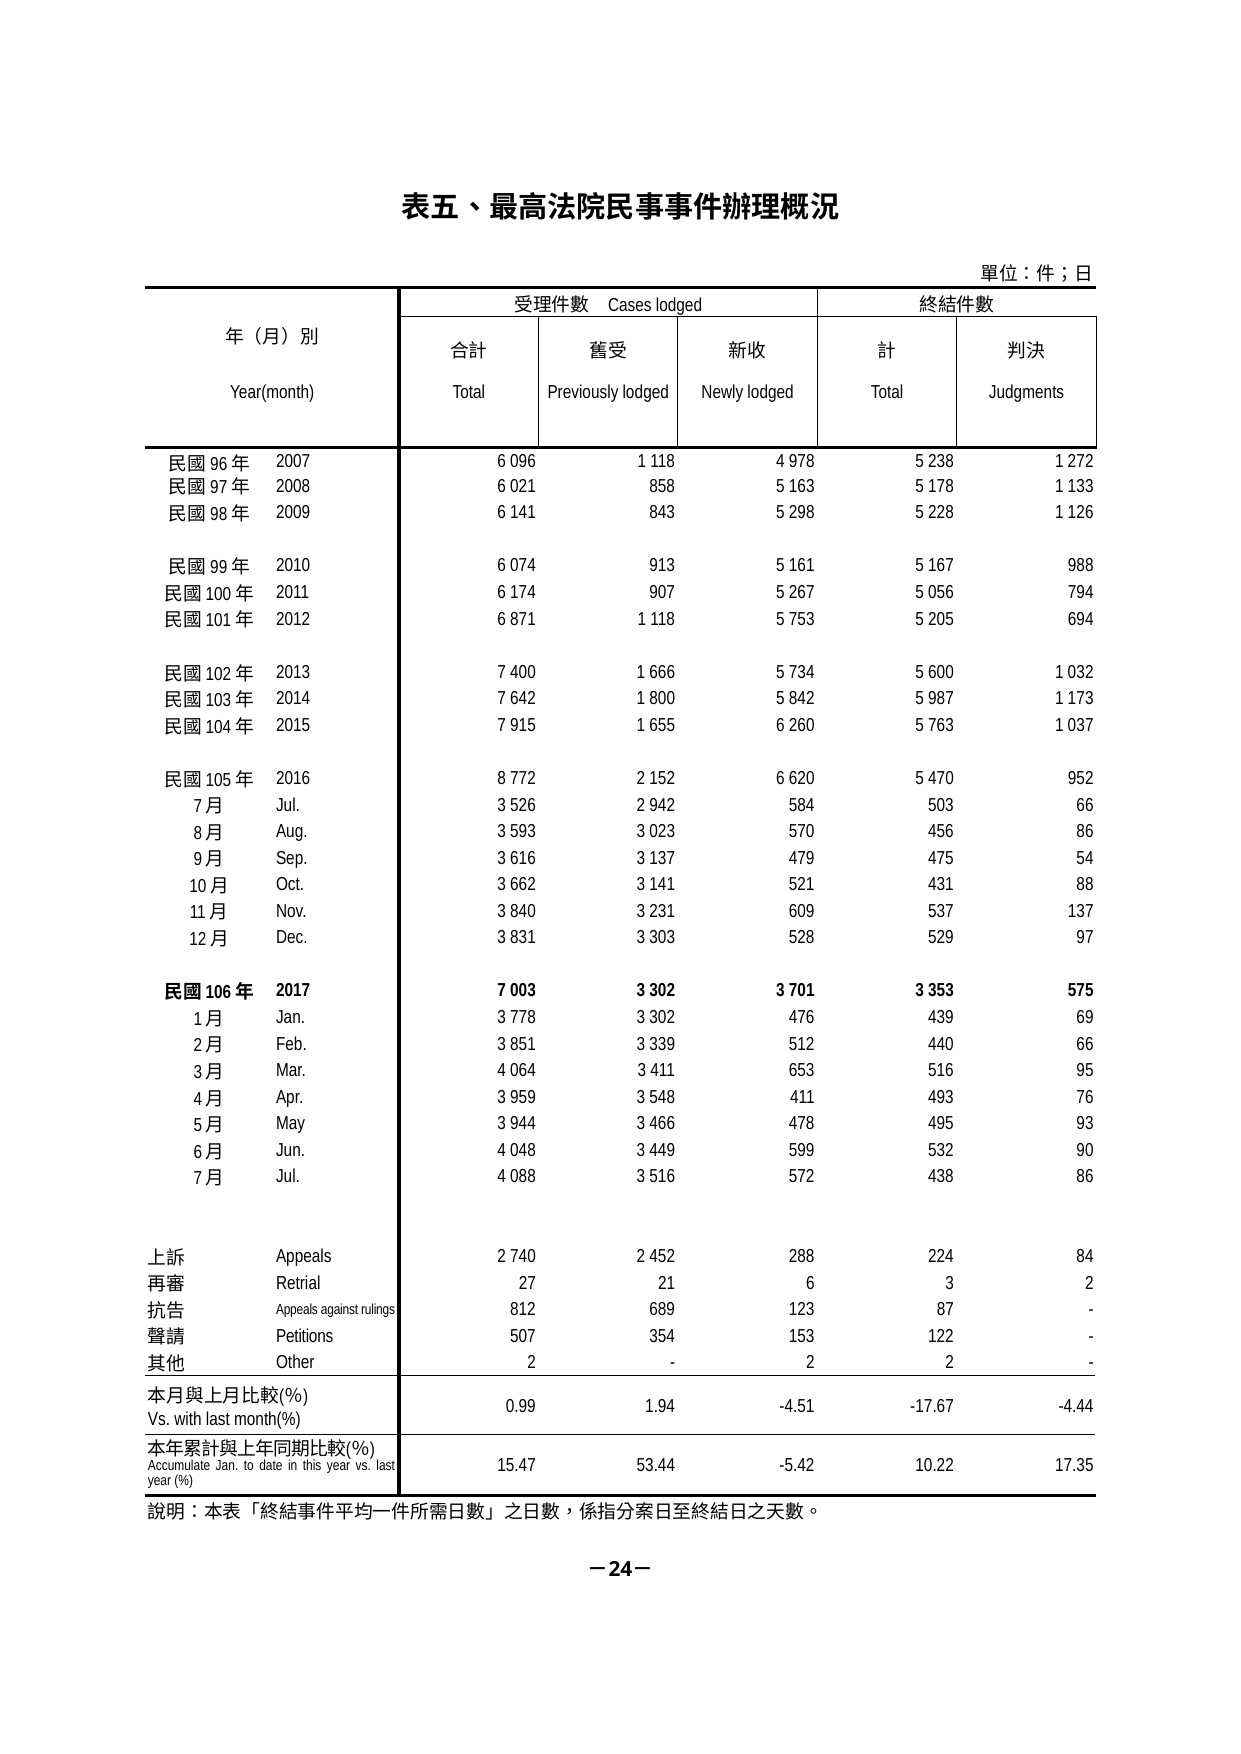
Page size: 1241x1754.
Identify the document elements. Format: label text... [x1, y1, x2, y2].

table_cell 858 [538, 472, 678, 499]
table_cell 5 238 [817, 449, 956, 472]
table_cell [817, 632, 956, 658]
table_cell 3 302 [538, 1004, 678, 1030]
table_cell 354 [538, 1322, 678, 1349]
table_cell -4.44 [956, 1375, 1096, 1434]
table_cell Jun. [273, 1136, 397, 1163]
table_cell 3 231 [538, 897, 678, 924]
table_cell 86 [956, 818, 1096, 844]
table_cell 民國 98年 [145, 499, 273, 525]
table_cell 5月 [145, 1110, 273, 1136]
table_cell Dec. [273, 924, 397, 950]
table_cell [678, 632, 817, 658]
table_cell 0.99 [401, 1376, 538, 1434]
table_cell 90 [956, 1136, 1096, 1163]
table_cell [145, 632, 273, 658]
table_cell [273, 1216, 397, 1242]
table_cell 3 516 [538, 1163, 678, 1189]
table_cell 521 [678, 871, 817, 897]
table_cell 5 161 [678, 552, 817, 578]
table_cell 6 871 [401, 605, 538, 632]
table_cell 5 056 [817, 579, 956, 605]
table_cell 1月 [145, 1004, 273, 1030]
table_cell 10月 [145, 871, 273, 897]
table_cell Total [818, 381, 956, 446]
table_cell [817, 1189, 956, 1216]
table_cell 54 [956, 844, 1096, 871]
table_cell 民國105年 [145, 764, 273, 791]
table_cell 民國100年 [145, 579, 273, 605]
table_cell 952 [956, 764, 1096, 791]
table_cell 2 [817, 1349, 956, 1375]
table_cell Apr. [273, 1083, 397, 1110]
table_cell Jul. [273, 1163, 397, 1189]
table_cell 合計 [401, 317, 538, 381]
table_cell Judgments [957, 381, 1096, 446]
table_cell 503 [817, 791, 956, 817]
table_cell 843 [538, 499, 678, 525]
table_cell 439 [817, 1004, 956, 1030]
table_cell Aug. [273, 818, 397, 844]
table_cell 95 [956, 1057, 1096, 1083]
table_cell [538, 632, 678, 658]
table_cell 3 302 [538, 977, 678, 1003]
table_cell 4 088 [401, 1163, 538, 1189]
table_cell Newly lodged [678, 381, 817, 446]
table_cell -17.67 [817, 1376, 956, 1434]
table_cell Appeals against rulings [273, 1296, 397, 1322]
table_cell [401, 1216, 538, 1242]
table_cell 3 616 [401, 844, 538, 871]
table_cell 27 [401, 1269, 538, 1296]
table_cell 3 411 [538, 1057, 678, 1083]
table_cell 民國 96年 [145, 449, 273, 472]
table_cell 3 303 [538, 924, 678, 950]
table_cell [678, 738, 817, 764]
table_cell May [273, 1110, 397, 1136]
table_cell 3 137 [538, 844, 678, 871]
table_cell 5 205 [817, 605, 956, 632]
table_cell 7月 [145, 1163, 273, 1189]
table_cell [145, 1216, 273, 1242]
table_cell 5 600 [817, 658, 956, 685]
table_cell [956, 950, 1096, 977]
table_cell 6 096 [401, 449, 538, 472]
table_cell 3 840 [401, 897, 538, 924]
table_cell 6 620 [678, 764, 817, 791]
table_cell 2 152 [538, 764, 678, 791]
table_cell Petitions [273, 1322, 397, 1349]
table_cell 民國103年 [145, 685, 273, 711]
table_cell [401, 950, 538, 977]
table_cell 2 740 [401, 1243, 538, 1269]
table_cell 988 [956, 552, 1096, 578]
table_cell - [538, 1349, 678, 1375]
table_cell [145, 525, 273, 552]
table_cell 2 942 [538, 791, 678, 817]
table_cell 3 [817, 1269, 956, 1296]
table_cell Previously lodged [539, 381, 677, 446]
table_cell 2 [401, 1349, 538, 1375]
table_cell 11月 [145, 897, 273, 924]
table_cell [538, 738, 678, 764]
table_cell 66 [956, 1030, 1096, 1057]
table_cell 431 [817, 871, 956, 897]
table_cell 87 [817, 1296, 956, 1322]
table_cell 53.44 [538, 1435, 678, 1493]
table_cell 民國101年 [145, 605, 273, 632]
table_cell 123 [678, 1296, 817, 1322]
table_cell 2 [678, 1349, 817, 1375]
table_cell [273, 632, 397, 658]
table_cell Mar. [273, 1057, 397, 1083]
table_cell [678, 950, 817, 977]
table_cell Appeals [273, 1243, 397, 1269]
table_cell 1 133 [956, 472, 1096, 499]
text 表五、最高法院民事事件辦理概況 [148, 183, 1092, 225]
table_cell 694 [956, 605, 1096, 632]
table_cell 本年累計與上年同期比較(％) Accumulate Jan. to date in this year vs. last year (%) [145, 1435, 397, 1493]
table_cell 5 167 [817, 552, 956, 578]
table_header 終結件數 [818, 289, 1096, 316]
table_cell 1 655 [538, 711, 678, 738]
table_cell 599 [678, 1136, 817, 1163]
table_cell [817, 525, 956, 552]
table_cell [273, 950, 397, 977]
table_cell 153 [678, 1322, 817, 1349]
table_cell 2017 [273, 977, 397, 1003]
table_cell 5 470 [817, 764, 956, 791]
table_cell [401, 738, 538, 764]
table_cell 4 064 [401, 1057, 538, 1083]
table_cell 9月 [145, 844, 273, 871]
table_cell [678, 525, 817, 552]
table_cell 10.22 [817, 1435, 956, 1493]
table_cell 舊受 [539, 317, 677, 381]
text 單位：件；日 [148, 259, 1092, 286]
table_cell 3 449 [538, 1136, 678, 1163]
table_cell 21 [538, 1269, 678, 1296]
table_cell 民國106年 [145, 977, 273, 1003]
table_cell 2011 [273, 579, 397, 605]
table_cell 438 [817, 1163, 956, 1189]
table_cell 5 763 [817, 711, 956, 738]
table_header 年（月）別 [145, 289, 397, 381]
table_cell 5 987 [817, 685, 956, 711]
table_cell - [956, 1349, 1096, 1375]
table_cell 76 [956, 1083, 1096, 1110]
table_cell [817, 738, 956, 764]
table_cell 民國 97年 [145, 472, 273, 499]
table_cell 民國102年 [145, 658, 273, 685]
table_cell 537 [817, 897, 956, 924]
table_cell 440 [817, 1030, 956, 1057]
table_cell 2012 [273, 605, 397, 632]
table_cell 判決 [957, 317, 1096, 381]
table_cell 3 831 [401, 924, 538, 950]
table_cell -4.51 [678, 1376, 817, 1434]
table_cell 5 267 [678, 579, 817, 605]
table_cell 2 [956, 1269, 1096, 1296]
table_cell 17.35 [956, 1434, 1096, 1493]
table_cell 479 [678, 844, 817, 871]
table_cell 2016 [273, 764, 397, 791]
table_cell 3 662 [401, 871, 538, 897]
table_cell 6 141 [401, 499, 538, 525]
table_cell 3月 [145, 1057, 273, 1083]
table_cell 913 [538, 552, 678, 578]
table_cell 86 [956, 1163, 1096, 1189]
table_cell [678, 1189, 817, 1216]
table_cell 7月 [145, 791, 273, 817]
table_cell 512 [678, 1030, 817, 1057]
table_cell 5 734 [678, 658, 817, 685]
table_cell - [956, 1296, 1096, 1322]
table_cell - [956, 1322, 1096, 1349]
table_cell 66 [956, 791, 1096, 817]
table_cell 3 593 [401, 818, 538, 844]
table_cell [538, 525, 678, 552]
table_cell [956, 1216, 1096, 1242]
table_cell [956, 1189, 1096, 1216]
table_cell 6 [678, 1269, 817, 1296]
text 說明：本表「終結事件平均一件所需日數」之日數，係指分案日至終結日之天數。 [148, 1497, 1092, 1524]
table_cell 69 [956, 1004, 1096, 1030]
table_cell 4月 [145, 1083, 273, 1110]
table_cell 7 003 [401, 977, 538, 1003]
table_cell 3 778 [401, 1004, 538, 1030]
table_cell [817, 950, 956, 977]
table_cell 584 [678, 791, 817, 817]
table_cell 7 915 [401, 711, 538, 738]
table_cell 528 [678, 924, 817, 950]
table_cell 4 048 [401, 1136, 538, 1163]
table_cell 2015 [273, 711, 397, 738]
table_cell 5 163 [678, 472, 817, 499]
table_cell 812 [401, 1296, 538, 1322]
table_cell 民國 99年 [145, 552, 273, 578]
table_cell 1 032 [956, 658, 1096, 685]
table_cell 7 400 [401, 658, 538, 685]
table_cell 5 298 [678, 499, 817, 525]
table_cell [817, 1216, 956, 1242]
table_cell 上訴 [145, 1243, 273, 1269]
table_cell 再審 [145, 1269, 273, 1296]
table_cell 493 [817, 1083, 956, 1110]
table_cell [273, 525, 397, 552]
table_cell [956, 525, 1096, 552]
table_cell 民國104年 [145, 711, 273, 738]
table_cell 3 959 [401, 1083, 538, 1110]
table_cell Sep. [273, 844, 397, 871]
table_cell 3 339 [538, 1030, 678, 1057]
table_cell 1 272 [956, 449, 1096, 472]
table_cell Total [401, 381, 538, 446]
table_cell 288 [678, 1243, 817, 1269]
table_cell 411 [678, 1083, 817, 1110]
table_cell Retrial [273, 1269, 397, 1296]
table_cell 570 [678, 818, 817, 844]
table_cell [956, 632, 1096, 658]
table_cell -5.42 [678, 1435, 817, 1493]
table_cell 478 [678, 1110, 817, 1136]
table_cell 2007 [273, 449, 397, 472]
table_cell 計 [818, 317, 956, 381]
table_cell [538, 950, 678, 977]
table_cell 2009 [273, 499, 397, 525]
table_cell 2008 [273, 472, 397, 499]
table_cell 3 141 [538, 871, 678, 897]
table_cell [145, 950, 273, 977]
table_cell 15.47 [401, 1435, 538, 1493]
table_cell [273, 738, 397, 764]
table_cell 1 666 [538, 658, 678, 685]
table_cell 聲請 [145, 1322, 273, 1349]
table_cell 6 174 [401, 579, 538, 605]
table_cell 88 [956, 871, 1096, 897]
table_cell 本月與上月比較(％) Vs. with last month(%) [145, 1376, 397, 1434]
table_cell 475 [817, 844, 956, 871]
table_cell 532 [817, 1136, 956, 1163]
table_cell [401, 525, 538, 552]
table_cell Jul. [273, 791, 397, 817]
table_cell 12月 [145, 924, 273, 950]
table_cell Feb. [273, 1030, 397, 1057]
table_cell [538, 1189, 678, 1216]
table_cell Oct. [273, 871, 397, 897]
table_cell 516 [817, 1057, 956, 1083]
table_cell 689 [538, 1296, 678, 1322]
table_cell 6 074 [401, 552, 538, 578]
table_cell 3 526 [401, 791, 538, 817]
table_cell [401, 632, 538, 658]
table_cell [273, 1189, 397, 1216]
table_cell 2013 [273, 658, 397, 685]
table_cell Jan. [273, 1004, 397, 1030]
table_cell 456 [817, 818, 956, 844]
table_cell Other [273, 1349, 397, 1375]
table_cell 529 [817, 924, 956, 950]
table_cell 3 548 [538, 1083, 678, 1110]
table_cell 575 [956, 977, 1096, 1003]
table_cell 1 118 [538, 449, 678, 472]
table_cell 6 021 [401, 472, 538, 499]
table_cell Year(month) [145, 381, 397, 446]
table_cell 2 452 [538, 1243, 678, 1269]
table_cell 抗告 [145, 1296, 273, 1322]
table_cell 6 260 [678, 711, 817, 738]
table_cell 3 944 [401, 1110, 538, 1136]
table_cell 572 [678, 1163, 817, 1189]
table_cell 1 173 [956, 685, 1096, 711]
table_cell 1 800 [538, 685, 678, 711]
table_cell [678, 1216, 817, 1242]
table_cell 609 [678, 897, 817, 924]
table_header 受理件數 Cases lodged [401, 289, 817, 316]
table_cell 1 118 [538, 605, 678, 632]
table_cell 3 023 [538, 818, 678, 844]
table_cell 1.94 [538, 1376, 678, 1434]
table_cell 3 701 [678, 977, 817, 1003]
table_cell 2010 [273, 552, 397, 578]
table_cell 507 [401, 1322, 538, 1349]
table_cell 122 [817, 1322, 956, 1349]
table_cell 5 228 [817, 499, 956, 525]
table_cell 84 [956, 1243, 1096, 1269]
table_cell 2月 [145, 1030, 273, 1057]
table_cell 3 466 [538, 1110, 678, 1136]
table_cell 5 842 [678, 685, 817, 711]
table_cell 1 037 [956, 711, 1096, 738]
table_cell 其他 [145, 1349, 273, 1375]
table_cell 6月 [145, 1136, 273, 1163]
table_cell 137 [956, 897, 1096, 924]
table_cell 7 642 [401, 685, 538, 711]
table_cell 794 [956, 579, 1096, 605]
table_cell 476 [678, 1004, 817, 1030]
table_cell 5 178 [817, 472, 956, 499]
table_cell 653 [678, 1057, 817, 1083]
table_cell 3 353 [817, 977, 956, 1003]
table_cell Nov. [273, 897, 397, 924]
table_cell 495 [817, 1110, 956, 1136]
table_cell 224 [817, 1243, 956, 1269]
table_cell 4 978 [678, 449, 817, 472]
table_cell [538, 1216, 678, 1242]
table_cell 97 [956, 924, 1096, 950]
table_cell 8月 [145, 818, 273, 844]
table_cell [145, 1189, 273, 1216]
table_cell 新收 [678, 317, 817, 381]
table_cell [956, 738, 1096, 764]
table_cell 907 [538, 579, 678, 605]
table_cell [401, 1189, 538, 1216]
table_cell 1 126 [956, 499, 1096, 525]
table_cell 8 772 [401, 764, 538, 791]
table_cell 2014 [273, 685, 397, 711]
table_cell [145, 738, 273, 764]
table_cell 5 753 [678, 605, 817, 632]
table_cell 3 851 [401, 1030, 538, 1057]
table_cell 93 [956, 1110, 1096, 1136]
